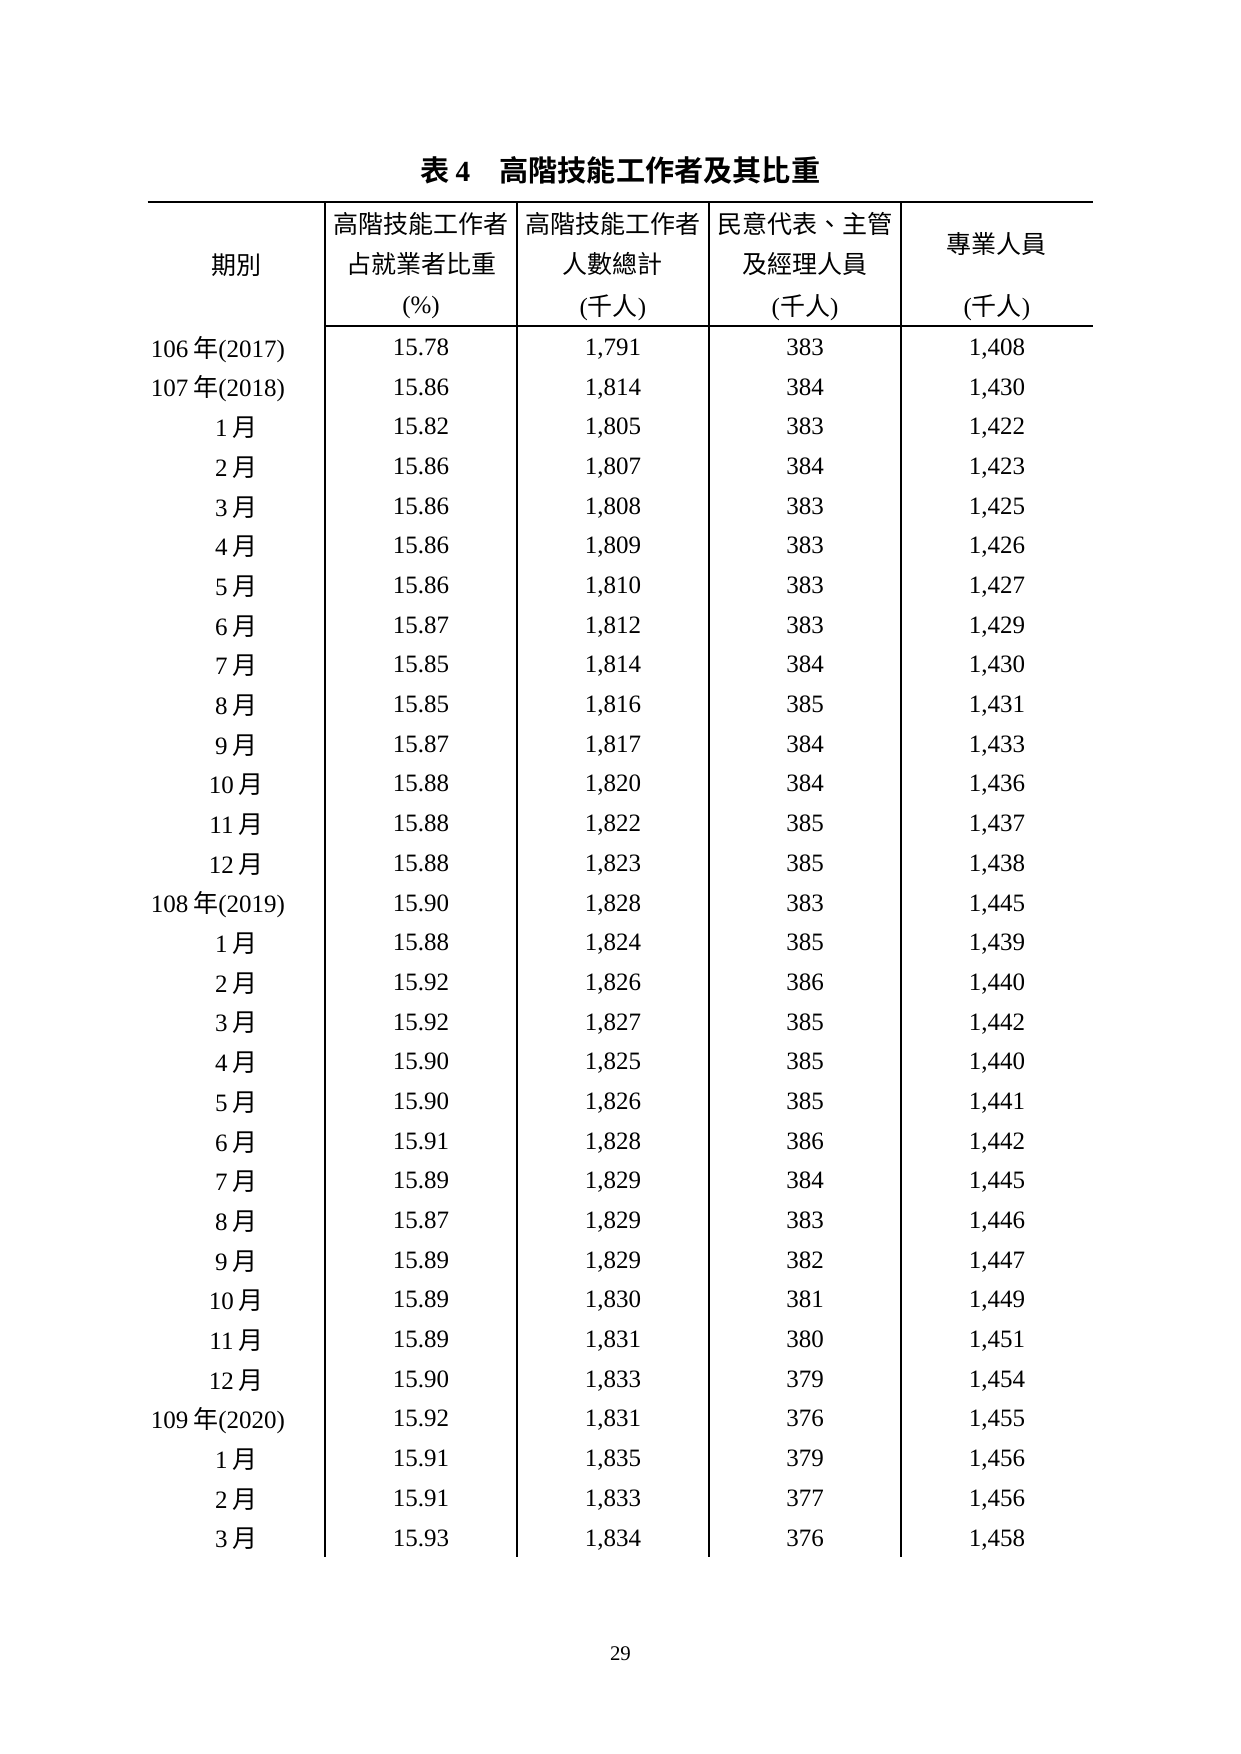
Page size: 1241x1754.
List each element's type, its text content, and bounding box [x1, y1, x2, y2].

table_cell 15.87 [326, 724, 516, 763]
table_cell 1,829 [518, 1239, 708, 1279]
table_cell 1,812 [518, 604, 708, 644]
table_cell 109年(2020) [148, 1398, 324, 1438]
table_cell 383 [710, 406, 900, 446]
table_cell 1,831 [518, 1319, 708, 1358]
table_header 專業人員 [902, 203, 1093, 283]
table_cell 12月 [148, 1359, 324, 1398]
table_cell 15.89 [326, 1239, 516, 1279]
table_cell 3月 [148, 1001, 324, 1041]
table_cell 382 [710, 1239, 900, 1279]
table_cell 383 [710, 485, 900, 525]
table_cell 385 [710, 843, 900, 882]
table_cell 1,430 [902, 644, 1093, 684]
table_cell 385 [710, 1001, 900, 1041]
table_cell 1,830 [518, 1279, 708, 1319]
table_cell 1,423 [902, 446, 1093, 485]
table_cell 15.86 [326, 446, 516, 485]
table_cell 15.85 [326, 684, 516, 723]
table_cell 15.78 [326, 327, 516, 366]
table_cell 1月 [148, 406, 324, 446]
table_cell 15.88 [326, 803, 516, 842]
table_cell 11月 [148, 803, 324, 842]
table_cell 1,449 [902, 1279, 1093, 1319]
table_cell 1,454 [902, 1359, 1093, 1398]
table_cell 1,822 [518, 803, 708, 842]
table_cell 1,436 [902, 763, 1093, 803]
table_cell 3月 [148, 485, 324, 525]
table_cell 381 [710, 1279, 900, 1319]
table_cell 2月 [148, 1478, 324, 1517]
table_cell 1,820 [518, 763, 708, 803]
table_cell 1,456 [902, 1438, 1093, 1477]
table_cell 15.88 [326, 922, 516, 962]
table_cell 1,834 [518, 1517, 708, 1557]
table_header 高階技能工作者 人數總計 [518, 203, 708, 283]
table_cell 1,426 [902, 525, 1093, 565]
table_cell 384 [710, 446, 900, 485]
table_cell 106年(2017) [148, 325, 324, 366]
table_cell 1,809 [518, 525, 708, 565]
table_cell 385 [710, 803, 900, 842]
table_cell 1月 [148, 922, 324, 962]
table_cell 11月 [148, 1319, 324, 1358]
table_cell 379 [710, 1359, 900, 1398]
table_cell 1,429 [902, 604, 1093, 644]
table_cell 15.90 [326, 882, 516, 922]
table_cell 1,826 [518, 1081, 708, 1120]
table_cell 8月 [148, 684, 324, 723]
table_cell (千人) [902, 283, 1093, 324]
table_cell 1,433 [902, 724, 1093, 763]
table_cell 1,831 [518, 1398, 708, 1438]
table_cell 1,431 [902, 684, 1093, 723]
table_cell 1,451 [902, 1319, 1093, 1358]
table_cell 383 [710, 882, 900, 922]
table_cell 15.93 [326, 1517, 516, 1557]
table_cell 384 [710, 724, 900, 763]
table_cell 10月 [148, 1279, 324, 1319]
table_cell 383 [710, 604, 900, 644]
table_cell 9月 [148, 724, 324, 763]
table_cell 15.87 [326, 604, 516, 644]
table_cell 7月 [148, 1160, 324, 1200]
table_cell 384 [710, 763, 900, 803]
text 表4 高階技能工作者及其比重 [177, 148, 1063, 189]
table_cell 1,827 [518, 1001, 708, 1041]
table_cell 10月 [148, 763, 324, 803]
table_cell 15.86 [326, 525, 516, 565]
table_cell 385 [710, 922, 900, 962]
table_cell 1,814 [518, 366, 708, 406]
table_cell 3月 [148, 1517, 324, 1557]
table_cell 1,446 [902, 1200, 1093, 1239]
table_cell 1,807 [518, 446, 708, 485]
table_cell 1,810 [518, 565, 708, 604]
table_cell 383 [710, 525, 900, 565]
table_cell 1,442 [902, 1001, 1093, 1041]
table_cell 15.89 [326, 1160, 516, 1200]
table_cell 15.90 [326, 1041, 516, 1081]
table_cell 385 [710, 1081, 900, 1120]
table_cell 379 [710, 1438, 900, 1477]
table_cell 1,438 [902, 843, 1093, 882]
table_cell 5月 [148, 565, 324, 604]
table_cell 15.87 [326, 1200, 516, 1239]
table_cell 1,427 [902, 565, 1093, 604]
table_cell 1,829 [518, 1160, 708, 1200]
table_cell 15.90 [326, 1359, 516, 1398]
table_cell 2月 [148, 962, 324, 1001]
table_cell 1,835 [518, 1438, 708, 1477]
table_cell 1,817 [518, 724, 708, 763]
table_cell 1,458 [902, 1517, 1093, 1557]
table_cell 1,442 [902, 1120, 1093, 1160]
table_cell 4月 [148, 525, 324, 565]
table_cell 1,441 [902, 1081, 1093, 1120]
table_cell 1,828 [518, 1120, 708, 1160]
table_cell (千人) [518, 283, 708, 324]
table_cell 1,422 [902, 406, 1093, 446]
table_cell 1,455 [902, 1398, 1093, 1438]
table_cell 15.92 [326, 1398, 516, 1438]
table_cell 385 [710, 684, 900, 723]
table_cell 376 [710, 1517, 900, 1557]
table_cell 15.92 [326, 1001, 516, 1041]
table_cell 15.88 [326, 763, 516, 803]
table_cell 386 [710, 1120, 900, 1160]
table_cell 15.82 [326, 406, 516, 446]
table_cell 4月 [148, 1041, 324, 1081]
table_cell 15.85 [326, 644, 516, 684]
table_cell 7月 [148, 644, 324, 684]
table_cell 1,825 [518, 1041, 708, 1081]
table_cell 6月 [148, 604, 324, 644]
table_cell 376 [710, 1398, 900, 1438]
table_cell 384 [710, 366, 900, 406]
table_cell 1,824 [518, 922, 708, 962]
table_cell 1,816 [518, 684, 708, 723]
table_cell 384 [710, 644, 900, 684]
table_cell 15.88 [326, 843, 516, 882]
table_cell 383 [710, 1200, 900, 1239]
table_header 高階技能工作者占就業者比重 [326, 203, 516, 283]
table_cell 1月 [148, 1438, 324, 1477]
table_cell 385 [710, 1041, 900, 1081]
table_cell 383 [710, 327, 900, 366]
table_cell 6月 [148, 1120, 324, 1160]
table_cell 380 [710, 1319, 900, 1358]
table_cell (千人) [710, 283, 900, 324]
table_cell 15.90 [326, 1081, 516, 1120]
table_cell 386 [710, 962, 900, 1001]
table_cell 1,445 [902, 882, 1093, 922]
table_cell 12月 [148, 843, 324, 882]
table_cell 8月 [148, 1200, 324, 1239]
table_cell 15.91 [326, 1120, 516, 1160]
table_cell 1,826 [518, 962, 708, 1001]
table_cell 1,447 [902, 1239, 1093, 1279]
table_cell 1,833 [518, 1359, 708, 1398]
table_cell 1,445 [902, 1160, 1093, 1200]
table_cell 1,430 [902, 366, 1093, 406]
table_cell 1,829 [518, 1200, 708, 1239]
table_cell 1,408 [902, 327, 1093, 366]
table_cell 15.91 [326, 1438, 516, 1477]
table_cell 1,425 [902, 485, 1093, 525]
table_cell 15.89 [326, 1319, 516, 1358]
table_cell 1,440 [902, 962, 1093, 1001]
table_cell 1,828 [518, 882, 708, 922]
table_cell (%) [326, 283, 516, 324]
table_cell 1,456 [902, 1478, 1093, 1517]
table_header 期別 [148, 203, 324, 324]
table_cell 5月 [148, 1081, 324, 1120]
table_cell 15.89 [326, 1279, 516, 1319]
table_header 民意代表、主管及經理人員 [710, 203, 900, 283]
table_cell 1,791 [518, 327, 708, 366]
table_cell 384 [710, 1160, 900, 1200]
table_cell 1,833 [518, 1478, 708, 1517]
table_cell 107年(2018) [148, 366, 324, 406]
table_cell 15.91 [326, 1478, 516, 1517]
table_cell 1,437 [902, 803, 1093, 842]
table_cell 15.92 [326, 962, 516, 1001]
table_cell 1,439 [902, 922, 1093, 962]
table_cell 1,805 [518, 406, 708, 446]
table_cell 108年(2019) [148, 882, 324, 922]
table_cell 15.86 [326, 366, 516, 406]
table_cell 15.86 [326, 565, 516, 604]
table_cell 1,440 [902, 1041, 1093, 1081]
table_cell 15.86 [326, 485, 516, 525]
table_cell 1,808 [518, 485, 708, 525]
table_cell 383 [710, 565, 900, 604]
table_cell 1,823 [518, 843, 708, 882]
table_cell 1,814 [518, 644, 708, 684]
table_cell 377 [710, 1478, 900, 1517]
table_cell 2月 [148, 446, 324, 485]
table_cell 9月 [148, 1239, 324, 1279]
